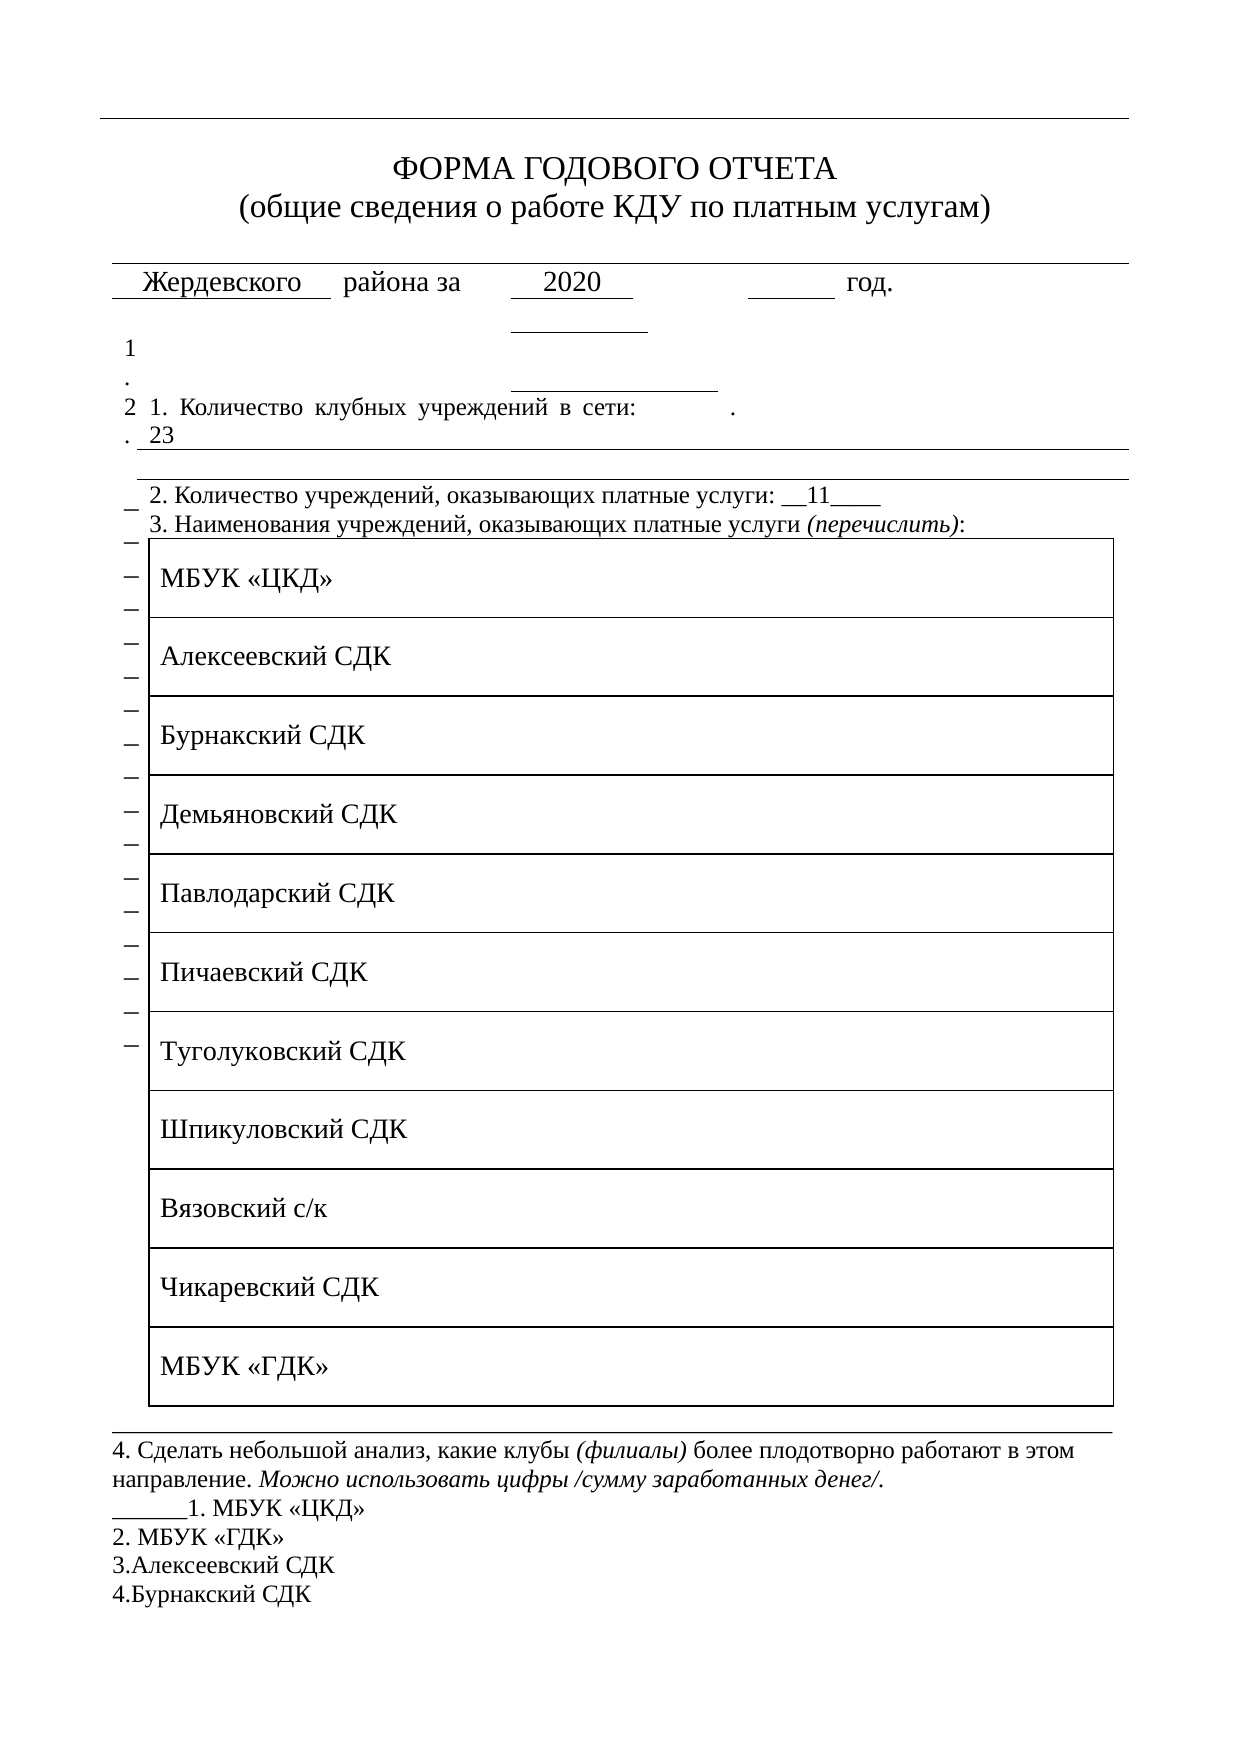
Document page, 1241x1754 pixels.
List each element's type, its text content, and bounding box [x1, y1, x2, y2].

table_header МБУК «ЦКД» [150, 539, 1113, 616]
table_cell Вязовский с/к [150, 1170, 1113, 1247]
table_cell [331, 298, 511, 332]
table_cell [633, 264, 748, 297]
table_cell ФОРМА ГОДОВОГО ОТЧЕТА (общие сведения о работе КДУ по платным услугам) ________________________________________________________________________________4. Сделать небольшой анализ, какие клубы (филиалы) более плодотворно работают в этом направление. Можно использовать цифры /сумму заработанных денег/. ______1. МБУК «ЦКД» 2. МБУК «ГДК» 3.Алексеевский СДК 4.Бурнакский СДК [100, 148, 1129, 1608]
table_cell [137, 450, 1129, 479]
table_cell Шпикуловский СДК [150, 1091, 1113, 1168]
table_cell [1114, 480, 1129, 1407]
table_cell 2. Количество учреждений, оказывающих платные услуги: __11____ 3. Наименования учреждений, оказывающих платные услуги (перечислить): [137, 480, 1113, 1407]
table_cell [748, 299, 835, 332]
table_cell 1. [112, 332, 137, 391]
table_cell 2020 [511, 264, 633, 297]
table_header [112, 225, 1129, 263]
table_cell [511, 299, 633, 332]
table_cell Чикаревский СДК [150, 1249, 1113, 1326]
table_cell [137, 332, 511, 391]
table_cell [835, 298, 1129, 332]
table_cell [112, 299, 331, 332]
table_cell Пичаевский СДК [150, 933, 1113, 1011]
table_cell Алексеевский СДК [150, 618, 1113, 695]
table_cell Туголуковский СДК [150, 1012, 1113, 1089]
table_cell _________________ [112, 479, 137, 1407]
table_cell Бурнакский СДК [150, 697, 1113, 774]
table_cell [648, 392, 718, 449]
table_cell [648, 332, 1129, 391]
table_cell района за [331, 264, 511, 297]
table_cell 2. [112, 391, 137, 449]
table_cell МБУК «ГДК» [150, 1328, 1113, 1405]
table_cell 1. Количество клубных учреждений в сети: 23 [137, 391, 648, 449]
table_cell . [718, 391, 1129, 449]
table_cell год. [835, 264, 1129, 297]
table_cell Павлодарский СДК [150, 855, 1113, 932]
table_cell [633, 298, 748, 332]
table_cell [112, 449, 137, 479]
table_cell [748, 264, 835, 297]
table_header [100, 119, 1129, 148]
table_cell Демьяновский СДК [150, 776, 1113, 853]
table_cell Жердевского [112, 264, 331, 297]
table_cell [511, 333, 648, 391]
